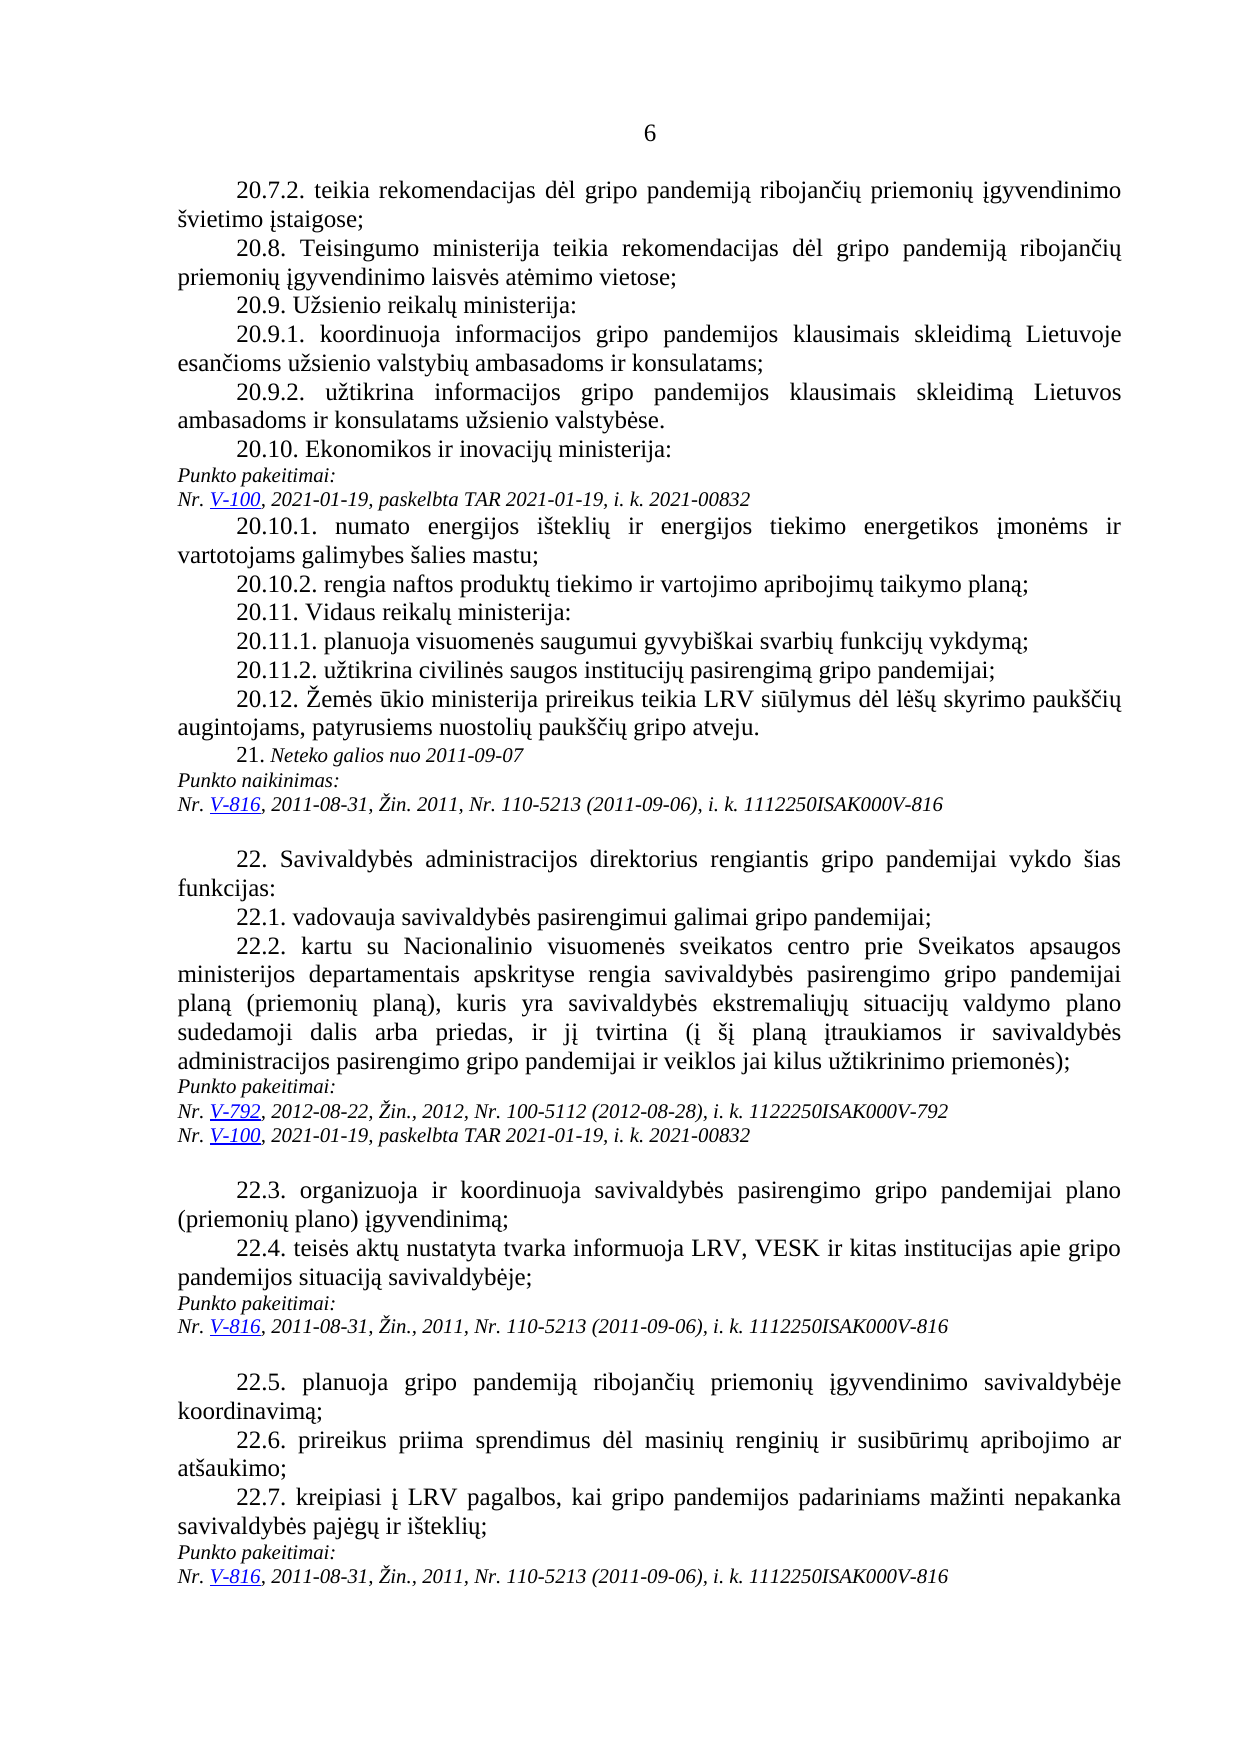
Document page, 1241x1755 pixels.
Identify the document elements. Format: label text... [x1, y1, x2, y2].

text Nr. V-816, 2011-08-31, Žin. 2011, Nr. 110-5213 (2011-09-06), i. k. 1112250ISAK000V-816 [177, 792, 1122, 816]
text 20.8. Teisingumo ministerija teikia rekomendacijas dėl gripo pandemiją ribojančių priemonių įgyvendinimo laisvės atėmimo vietose; [177, 233, 1122, 291]
text 20.10.1. numato energijos išteklių ir energijos tiekimo energetikos įmonėms ir vartotojams galimybes šalies mastu; [177, 511, 1122, 569]
text Nr. V-100, 2021-01-19, paskelbta TAR 2021-01-19, i. k. 2021-00832 [177, 1123, 1122, 1147]
text 20.9.2. užtikrina informacijos gripo pandemijos klausimais skleidimą Lietuvos ambasadoms ir konsulatams užsienio valstybėse. [177, 377, 1122, 434]
text 20.11.2. užtikrina civilinės saugos institucijų pasirengimą gripo pandemijai; [177, 655, 1122, 684]
text 22.1. vadovauja savivaldybės pasirengimui galimai gripo pandemijai; [177, 902, 1122, 931]
text 20.9.1. koordinuoja informacijos gripo pandemijos klausimais skleidimą Lietuvoje esančioms užsienio valstybių ambasadoms ir konsulatams; [177, 319, 1122, 377]
text 20.10. Ekonomikos ir inovacijų ministerija: [177, 434, 1122, 463]
text 22.4. teisės aktų nustatyta tvarka informuoja LRV, VESK ir kitas institucijas apie gripo pandemijos situaciją savivaldybėje; [177, 1233, 1122, 1290]
text Nr. V-816, 2011-08-31, Žin., 2011, Nr. 110-5213 (2011-09-06), i. k. 1112250ISAK000V-816 [177, 1564, 1122, 1588]
text 20.12. Žemės ūkio ministerija prireikus teikia LRV siūlymus dėl lėšų skyrimo paukščių augintojams, patyrusiems nuostolių paukščių gripo atveju. [177, 684, 1122, 741]
text Punkto pakeitimai: [177, 463, 1122, 487]
text Punkto pakeitimai: [177, 1540, 1122, 1564]
text 20.9. Užsienio reikalų ministerija: [177, 291, 1122, 319]
text Punkto pakeitimai: [177, 1074, 1122, 1098]
text 20.11.1. planuoja visuomenės saugumui gyvybiškai svarbių funkcijų vykdymą; [177, 626, 1122, 655]
text 20.7.2. teikia rekomendacijas dėl gripo pandemiją ribojančių priemonių įgyvendinimo švietimo įstaigose; [177, 176, 1122, 233]
text 20.10.2. rengia naftos produktų tiekimo ir vartojimo apribojimų taikymo planą; [177, 569, 1122, 597]
text 22.3. organizuoja ir koordinuoja savivaldybės pasirengimo gripo pandemijai plano (priemonių plano) įgyvendinimą; [177, 1175, 1122, 1233]
text 21. Neteko galios nuo 2011-09-07 [177, 741, 1122, 768]
text Nr. V-100, 2021-01-19, paskelbta TAR 2021-01-19, i. k. 2021-00832 [177, 487, 1122, 511]
text 20.11. Vidaus reikalų ministerija: [177, 597, 1122, 626]
text 22.2. kartu su Nacionalinio visuomenės sveikatos centro prie Sveikatos apsaugos ministerijos departamentais apskrityse rengia savivaldybės pasirengimo gripo pandemijai planą (priemonių planą), kuris yra savivaldybės ekstremaliųjų situacijų valdymo plano sudedamoji dalis arba priedas, ir jį tvirtina (į šį planą įtraukiamos ir savivaldybės administracijos pasirengimo gripo pandemijai ir veiklos jai kilus užtikrinimo priemonės); [177, 931, 1122, 1074]
text Punkto naikinimas: [177, 768, 1122, 792]
text 22.5. planuoja gripo pandemiją ribojančių priemonių įgyvendinimo savivaldybėje koordinavimą; [177, 1367, 1122, 1425]
text 22.7. kreipiasi į LRV pagalbos, kai gripo pandemijos padariniams mažinti nepakanka savivaldybės pajėgų ir išteklių; [177, 1482, 1122, 1540]
text Nr. V-816, 2011-08-31, Žin., 2011, Nr. 110-5213 (2011-09-06), i. k. 1112250ISAK000V-816 [177, 1314, 1122, 1338]
text Punkto pakeitimai: [177, 1290, 1122, 1314]
text 22. Savivaldybės administracijos direktorius rengiantis gripo pandemijai vykdo šias funkcijas: [177, 844, 1122, 902]
text 22.6. prireikus priima sprendimus dėl masinių renginių ir susibūrimų apribojimo ar atšaukimo; [177, 1425, 1122, 1482]
text Nr. V-792, 2012-08-22, Žin., 2012, Nr. 100-5112 (2012-08-28), i. k. 1122250ISAK000V-792 [177, 1098, 1122, 1123]
